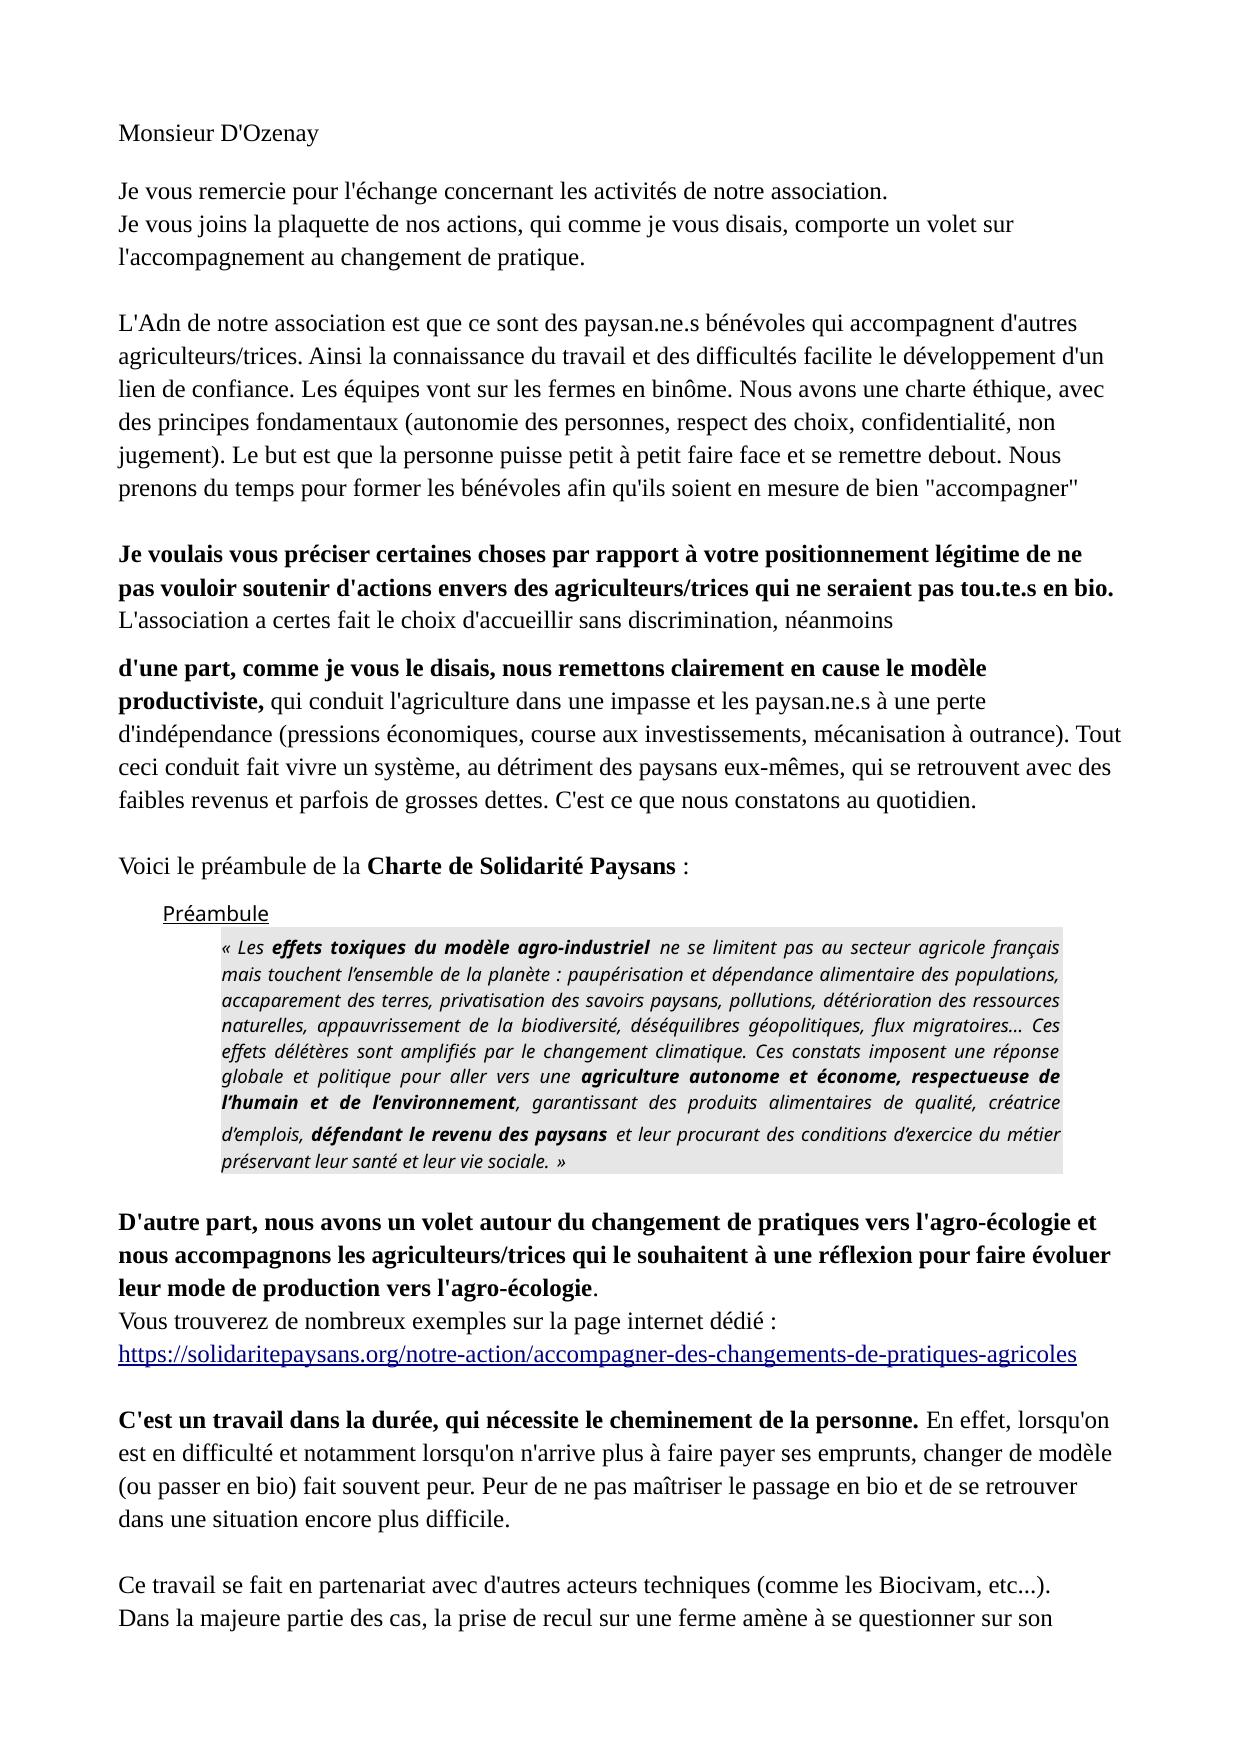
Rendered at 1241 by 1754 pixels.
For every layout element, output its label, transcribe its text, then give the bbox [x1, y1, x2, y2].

text « Les effets toxiques du modèle agro-industriel ne se limitent pas au secteur agricole français mais touchent l’ensemble de la planète : paupérisation et dépendance alimentaire des populations, accaparement des terres, privatisation des savoirs paysans, pollutions, détérioration des ressources naturelles, appauvrissement de la biodiversité, déséquilibres géopolitiques, flux migratoires… Ces effets délétères sont amplifiés par le changement climatique. Ces constats imposent une réponse globale et politique pour aller vers une agriculture autonome et économe, respectueuse de l’humain et de l’environnement, garantissant des produits alimentaires de qualité, créatrice d’emplois, défendant le revenu des paysans et leur procurant des conditions d’exercice du métier préservant leur santé et leur vie sociale. » [221, 927, 1063, 1174]
text Monsieur D'Ozenay [118, 118, 1122, 147]
text D'autre part, nous avons un volet autour du changement de pratiques vers l'agro-écologie et nous accompagnons les agriculteurs/trices qui le souhaitent à une réflexion pour faire évoluer leur mode de production vers l'agro-écologie. Vous trouverez de nombreux exemples sur la page internet dédié : https://solidaritepaysans.org/notre-action/accompagner-des-changements-de-pratiques-agricoles C'est un travail dans la durée, qui nécessite le cheminement de la personne. En effet, lorsqu'on est en difficulté et notamment lorsqu'on n'arrive plus à faire payer ses emprunts, changer de modèle (ou passer en bio) fait souvent peur. Peur de ne pas maîtriser le passage en bio et de se retrouver dans une situation encore plus difficile. Ce travail se fait en partenariat avec d'autres acteurs techniques (comme les Biocivam, etc...). Dans la majeure partie des cas, la prise de recul sur une ferme amène à se questionner sur son [118, 1174, 1122, 1632]
text Préambule [162, 899, 1063, 927]
text d'une part, comme je vous le disais, nous remettons clairement en cause le modèle productiviste, qui conduit l'agriculture dans une impasse et les paysan.ne.s à une perte d'indépendance (pressions économiques, course aux investissements, mécanisation à outrance). Tout ceci conduit fait vivre un système, au détriment des paysans eux-mêmes, qui se retrouvent avec des faibles revenus et parfois de grosses dettes. C'est ce que nous constatons au quotidien. Voici le préambule de la Charte de Solidarité Paysans : [118, 653, 1122, 880]
text Je vous remercie pour l'échange concernant les activités de notre association. Je vous joins la plaquette de nos actions, qui comme je vous disais, comporte un volet sur l'accompagnement au changement de pratique. L'Adn de notre association est que ce sont des paysan.ne.s bénévoles qui accompagnent d'autres agriculteurs/trices. Ainsi la connaissance du travail et des difficultés facilite le développement d'un lien de confiance. Les équipes vont sur les fermes en binôme. Nous avons une charte éthique, avec des principes fondamentaux (autonomie des personnes, respect des choix, confidentialité, non jugement). Le but est que la personne puisse petit à petit faire face et se remettre debout. Nous prenons du temps pour former les bénévoles afin qu'ils soient en mesure de bien "accompagner" Je voulais vous préciser certaines choses par rapport à votre positionnement légitime de ne pas vouloir soutenir d'actions envers des agriculteurs/trices qui ne seraient pas tou.te.s en bio. L'association a certes fait le choix d'accueillir sans discrimination, néanmoins [118, 176, 1122, 634]
